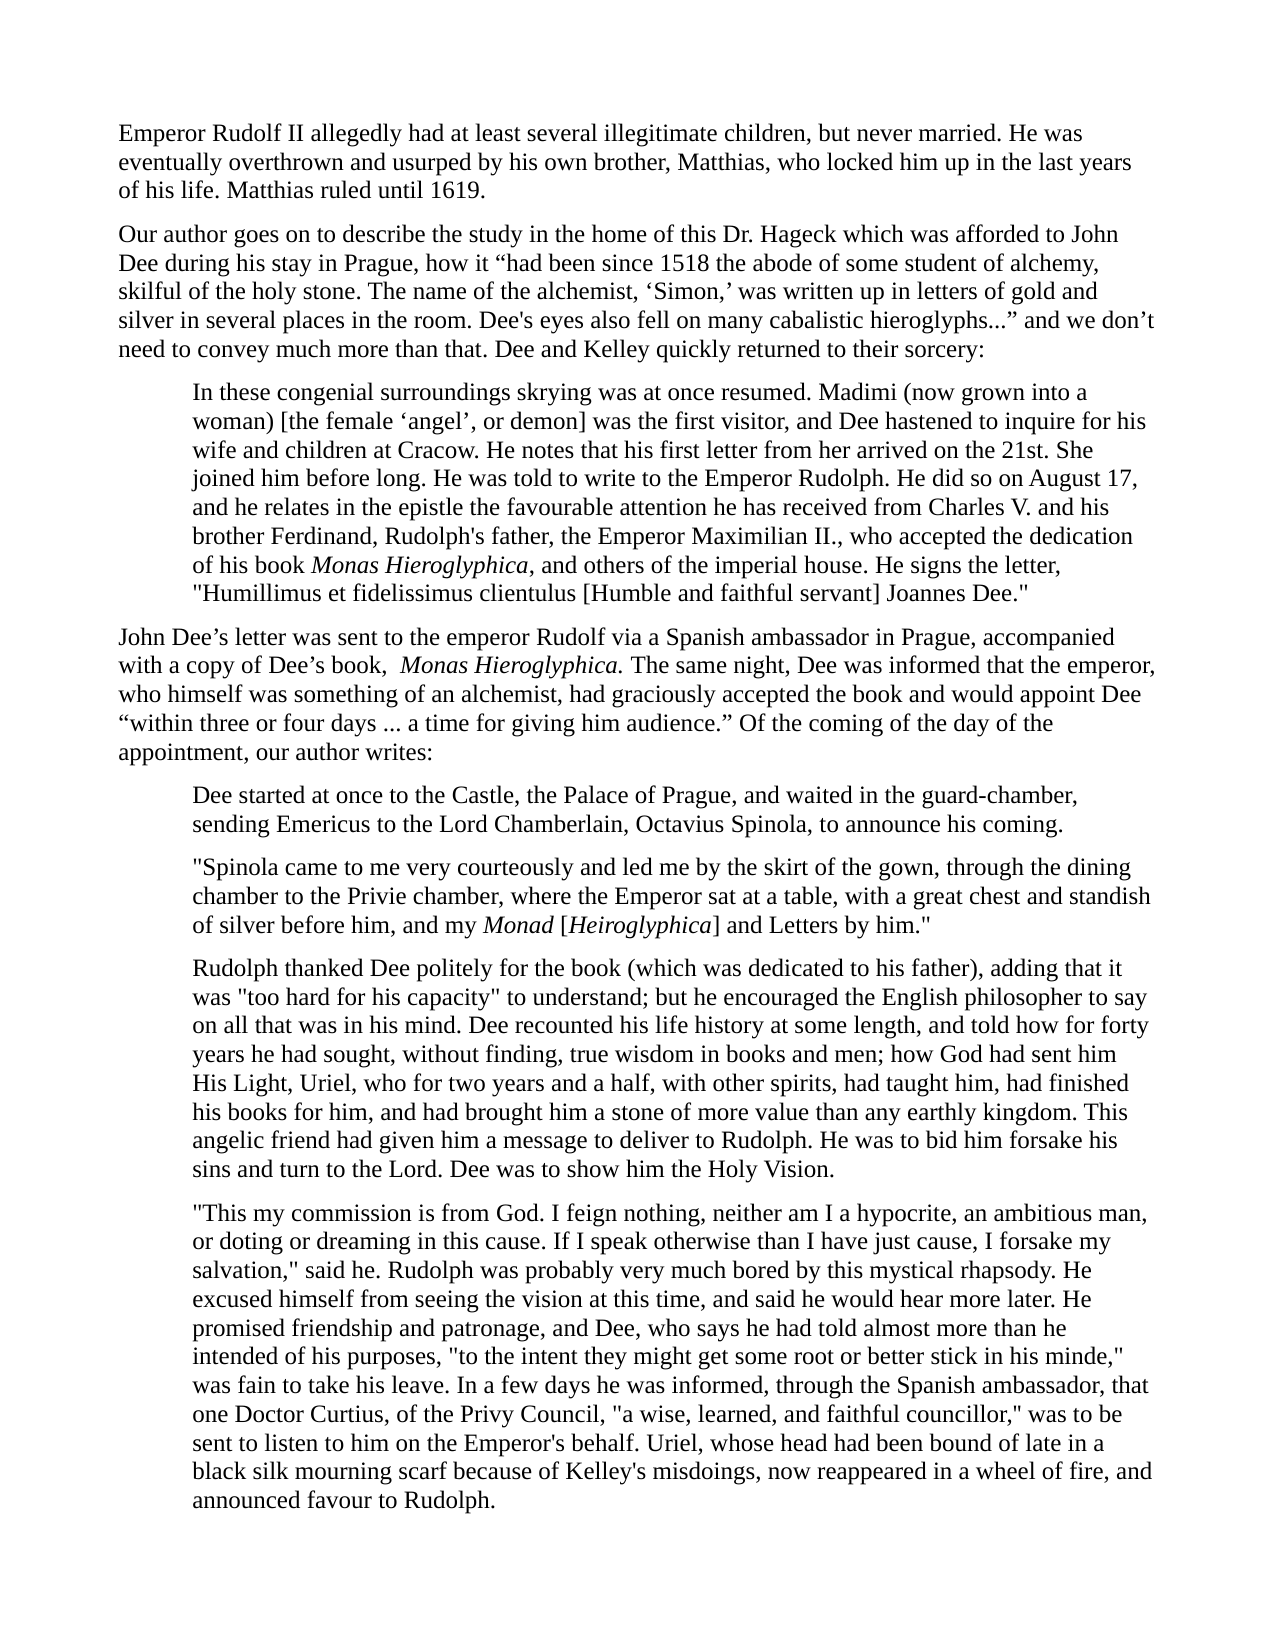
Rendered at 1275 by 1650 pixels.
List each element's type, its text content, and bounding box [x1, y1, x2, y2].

text Our author goes on to describe the study in the home of this Dr. Hageck which was afforded to John Dee during his stay in Prague, how it “had been since 1518 the abode of some student of alchemy, skilful of the holy stone. The name of the alchemist, ‘Simon,’ was written up in letters of gold and silver in several places in the room. Dee's eyes also fell on many cabalistic hieroglyphs...” and we don’t need to convey much more than that. Dee and Kelley quickly returned to their sorcery: [118, 219, 1157, 363]
text John Dee’s letter was sent to the emperor Rudolf via a Spanish ambassador in Prague, accompanied with a copy of Dee’s book, Monas Hieroglyphica. The same night, Dee was informed that the emperor, who himself was something of an alchemist, had graciously accepted the book and would appoint Dee “within three or four days ... a time for giving him audience.” Of the coming of the day of the appointment, our author writes: [118, 622, 1157, 766]
text "This my commission is from God. I feign nothing, neither am I a hypocrite, an ambitious man, or doting or dreaming in this cause. If I speak otherwise than I have just cause, I forsake my salvation," said he. Rudolph was probably very much bored by this mystical rhapsody. He excused himself from seeing the vision at this time, and said he would hear more later. He promised friendship and patronage, and Dee, who says he had told almost more than he intended of his purposes, "to the intent they might get some root or better stick in his minde," was fain to take his leave. In a few days he was informed, through the Spanish ambassador, that one Doctor Curtius, of the Privy Council, "a wise, learned, and faithful councillor,'' was to be sent to listen to him on the Emperor's behalf. Uriel, whose head had been bound of late in a black silk mourning scarf because of Kelley's misdoings, now reappeared in a wheel of fire, and announced favour to Rudolph. [192, 1198, 1157, 1514]
text Dee started at once to the Castle, the Palace of Prague, and waited in the guard-chamber, sending Emericus to the Lord Chamberlain, Octavius Spinola, to announce his coming. [192, 780, 1157, 838]
text Rudolph thanked Dee politely for the book (which was dedicated to his father), adding that it was "too hard for his capacity" to understand; but he encouraged the English philosopher to say on all that was in his mind. Dee recounted his life history at some length, and told how for forty years he had sought, without finding, true wisdom in books and men; how God had sent him His Light, Uriel, who for two years and a half, with other spirits, had taught him, had finished his books for him, and had brought him a stone of more value than any earthly kingdom. This angelic friend had given him a message to deliver to Rudolph. He was to bid him forsake his sins and turn to the Lord. Dee was to show him the Holy Vision. [192, 953, 1157, 1183]
text In these congenial surroundings skrying was at once resumed. Madimi (now grown into a woman) [the female ‘angel’, or demon] was the first visitor, and Dee hastened to inquire for his wife and children at Cracow. He notes that his first letter from her arrived on the 21st. She joined him before long. He was told to write to the Emperor Rudolph. He did so on August 17, and he relates in the epistle the favourable attention he has received from Charles V. and his brother Ferdinand, Rudolph's father, the Emperor Maximilian II., who accepted the dedication of his book Monas Hieroglyphica, and others of the imperial house. He signs the letter, "Humillimus et fidelissimus clientulus [Humble and faithful servant] Joannes Dee." [192, 377, 1157, 607]
text Emperor Rudolf II allegedly had at least several illegitimate children, but never married. He was eventually overthrown and usurped by his own brother, Matthias, who locked him up in the last years of his life. Matthias ruled until 1619. [118, 118, 1157, 204]
text "Spinola came to me very courteously and led me by the skirt of the gown, through the dining chamber to the Privie chamber, where the Emperor sat at a table, with a great chest and standish of silver before him, and my Monad [Heiroglyphica] and Letters by him." [192, 852, 1157, 938]
